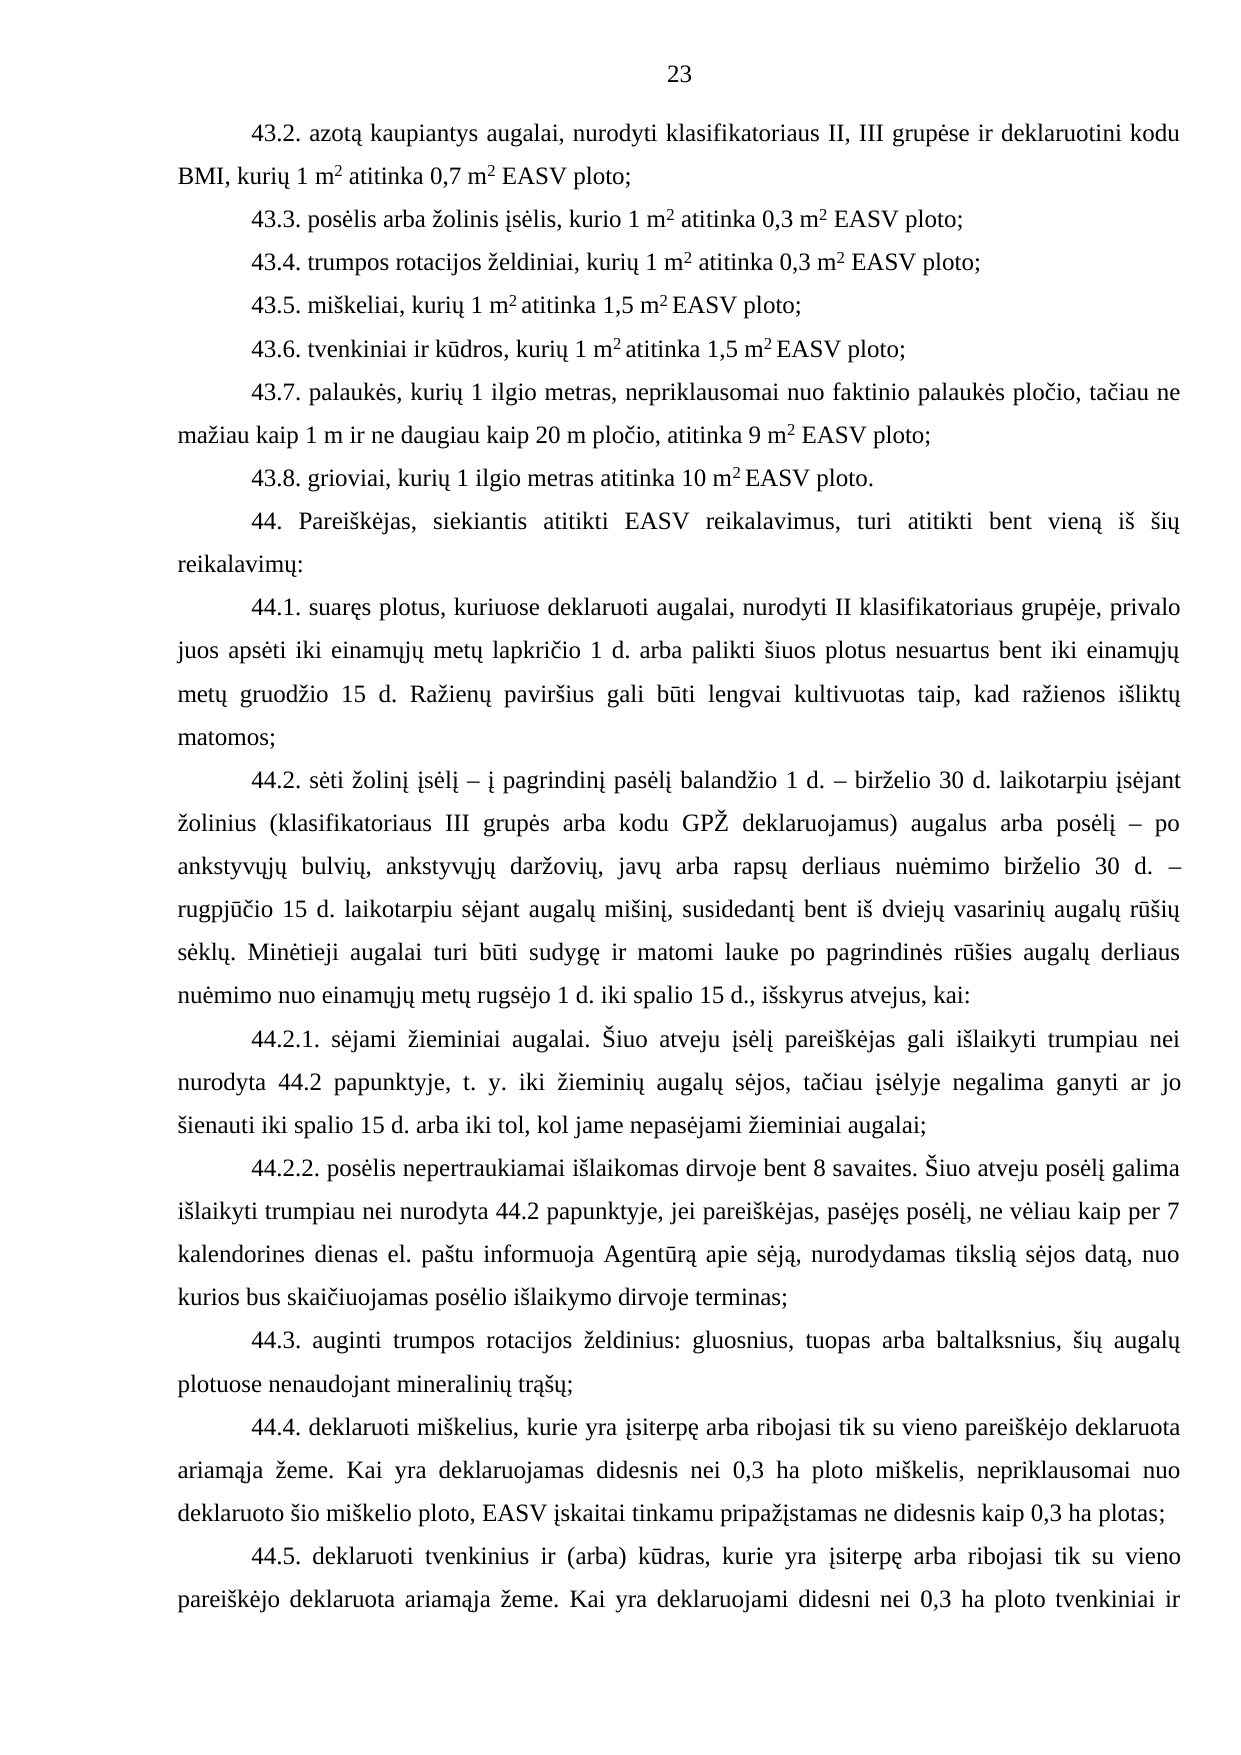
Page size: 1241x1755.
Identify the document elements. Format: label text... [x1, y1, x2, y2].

text 44.2. sėti žolinį įsėlį – į pagrindinį pasėlį balandžio 1 d. – birželio 30 d. laikotarpiu įsėjant žolinius (klasifikatoriaus III grupės arba kodu GPŽ deklaruojamus) augalus arba posėlį – po ankstyvųjų bulvių, ankstyvųjų daržovių, javų arba rapsų derliaus nuėmimo birželio 30 d. – rugpjūčio 15 d. laikotarpiu sėjant augalų mišinį, susidedantį bent iš dviejų vasarinių augalų rūšių sėklų. Minėtieji augalai turi būti sudygę ir matomi lauke po pagrindinės rūšies augalų derliaus nuėmimo nuo einamųjų metų rugsėjo 1 d. iki spalio 15 d., išskyrus atvejus, kai: [177, 765, 1181, 1009]
text 44.4. deklaruoti miškelius, kurie yra įsiterpę arba ribojasi tik su vieno pareiškėjo deklaruota ariamąja žeme. Kai yra deklaruojamas didesnis nei 0,3 ha ploto miškelis, nepriklausomai nuo deklaruoto šio miškelio ploto, EASV įskaitai tinkamu pripažįstamas ne didesnis kaip 0,3 ha plotas; [177, 1412, 1181, 1527]
text 43.2. azotą kaupiantys augalai, nurodyti klasifikatoriaus II, III grupėse ir deklaruotini kodu BMI, kurių 1 m2 atitinka 0,7 m2 EASV ploto; [177, 118, 1181, 190]
text 44.1. suaręs plotus, kuriuose deklaruoti augalai, nurodyti II klasifikatoriaus grupėje, privalo juos apsėti iki einamųjų metų lapkričio 1 d. arba palikti šiuos plotus nesuartus bent iki einamųjų metų gruodžio 15 d. Ražienų paviršius gali būti lengvai kultivuotas taip, kad ražienos išliktų matomos; [177, 592, 1181, 751]
text 43.5. miškeliai, kurių 1 m2 atitinka 1,5 m2 EASV ploto; [177, 291, 1181, 319]
text 43.4. trumpos rotacijos želdiniai, kurių 1 m2 atitinka 0,3 m2 EASV ploto; [177, 247, 1181, 276]
text 43.3. posėlis arba žolinis įsėlis, kurio 1 m2 atitinka 0,3 m2 EASV ploto; [177, 204, 1181, 233]
text 43.7. palaukės, kurių 1 ilgio metras, nepriklausomai nuo faktinio palaukės pločio, tačiau ne mažiau kaip 1 m ir ne daugiau kaip 20 m pločio, atitinka 9 m2 EASV ploto; [177, 377, 1181, 449]
text 44.3. auginti trumpos rotacijos želdinius: gluosnius, tuopas arba baltalksnius, šių augalų plotuose nenaudojant mineralinių trąšų; [177, 1326, 1181, 1397]
text 43.6. tvenkiniai ir kūdros, kurių 1 m2 atitinka 1,5 m2 EASV ploto; [177, 334, 1181, 362]
text 44.2.2. posėlis nepertraukiamai išlaikomas dirvoje bent 8 savaites. Šiuo atveju posėlį galima išlaikyti trumpiau nei nurodyta 44.2 papunktyje, jei pareiškėjas, pasėjęs posėlį, ne vėliau kaip per 7 kalendorines dienas el. paštu informuoja Agentūrą apie sėją, nurodydamas tikslią sėjos datą, nuo kurios bus skaičiuojamas posėlio išlaikymo dirvoje terminas; [177, 1153, 1181, 1311]
text 44.2.1. sėjami žieminiai augalai. Šiuo atveju įsėlį pareiškėjas gali išlaikyti trumpiau nei nurodyta 44.2 papunktyje, t. y. iki žieminių augalų sėjos, tačiau įsėlyje negalima ganyti ar jo šienauti iki spalio 15 d. arba iki tol, kol jame nepasėjami žieminiai augalai; [177, 1024, 1181, 1139]
text 44.5. deklaruoti tvenkinius ir (arba) kūdras, kurie yra įsiterpę arba ribojasi tik su vieno pareiškėjo deklaruota ariamąja žeme. Kai yra deklaruojami didesni nei 0,3 ha ploto tvenkiniai ir [177, 1541, 1181, 1613]
text 43.8. grioviai, kurių 1 ilgio metras atitinka 10 m2 EASV ploto. [177, 463, 1181, 492]
text 44. Pareiškėjas, siekiantis atitikti EASV reikalavimus, turi atitikti bent vieną iš šių reikalavimų: [177, 506, 1181, 578]
